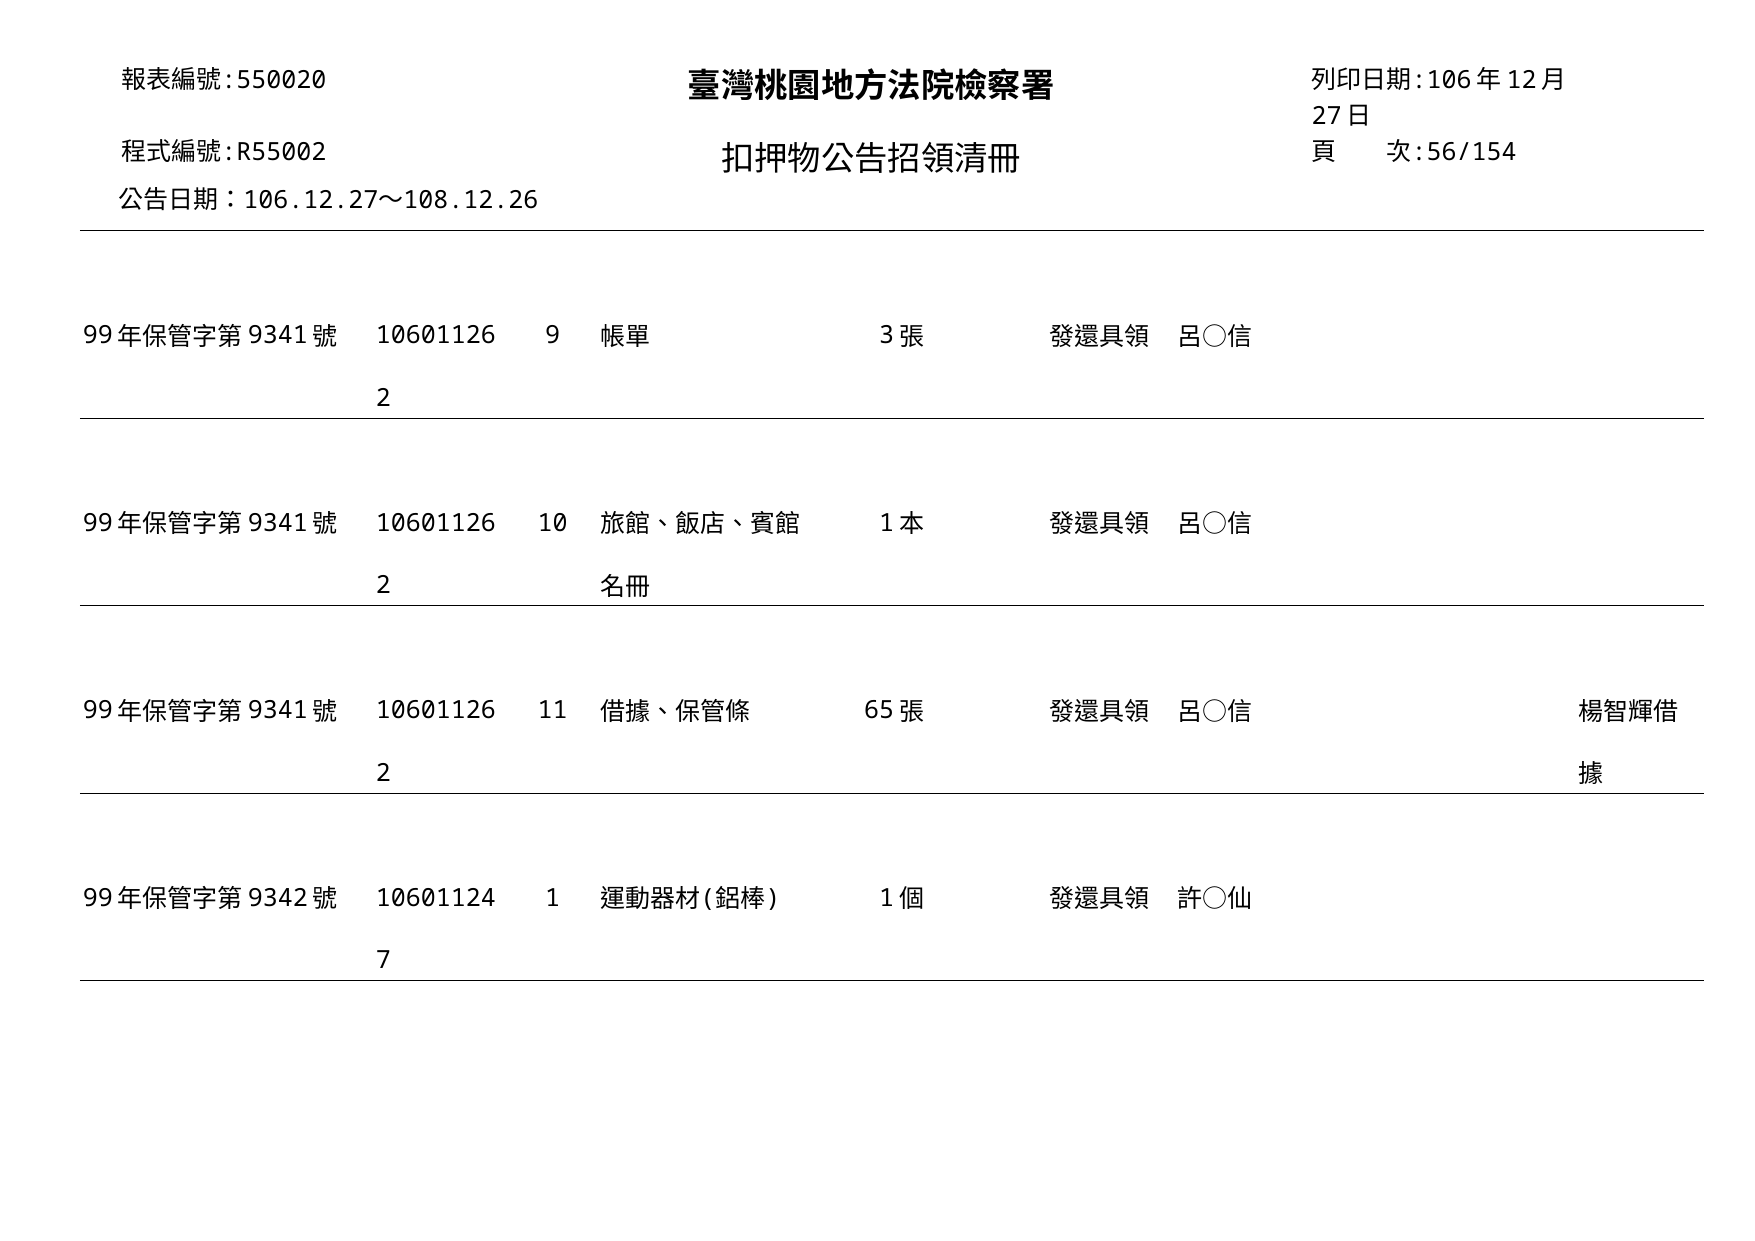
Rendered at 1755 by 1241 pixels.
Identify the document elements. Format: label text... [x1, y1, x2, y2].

table_cell 9 [507, 231, 597, 417]
table_cell 99年保管字第9341號 [80, 419, 373, 605]
table_cell [1317, 794, 1575, 980]
table_cell 11 [507, 606, 597, 792]
table_cell 許○仙 [1175, 794, 1317, 980]
table_cell 99年保管字第9341號 [80, 606, 373, 792]
table_cell 借據、保管條 [597, 606, 807, 792]
table_cell 65張 [808, 606, 927, 792]
table_cell [1575, 794, 1704, 980]
table_cell [1317, 606, 1575, 792]
table_cell 呂○信 [1175, 419, 1317, 605]
table_cell 帳單 [597, 231, 807, 417]
table_cell [1575, 231, 1704, 417]
table_cell [1317, 419, 1575, 605]
table_cell 呂○信 [1175, 231, 1317, 417]
table_cell [1575, 419, 1704, 605]
table_cell 106011247 [373, 794, 507, 980]
table_cell [927, 419, 1046, 605]
table_cell 99年保管字第9341號 [80, 231, 373, 417]
table_cell 106011262 [373, 606, 507, 792]
table_cell 3張 [808, 231, 927, 417]
table_cell 發還具領 [1046, 794, 1175, 980]
table_cell [927, 606, 1046, 792]
table_cell 運動器材(鋁棒) [597, 794, 807, 980]
table_cell [1317, 231, 1575, 417]
table_cell 106011262 [373, 231, 507, 417]
table_cell 呂○信 [1175, 606, 1317, 792]
table_cell 1個 [808, 794, 927, 980]
table_cell [927, 231, 1046, 417]
table_cell 1本 [808, 419, 927, 605]
table_cell 旅館、飯店、賓館名冊 [597, 419, 807, 605]
table_cell 發還具領 [1046, 419, 1175, 605]
table_cell 10 [507, 419, 597, 605]
table_cell [927, 794, 1046, 980]
table_cell 99年保管字第9342號 [80, 794, 373, 980]
table_cell 楊智輝借據 [1575, 606, 1704, 792]
table_cell 發還具領 [1046, 231, 1175, 417]
table_cell 發還具領 [1046, 606, 1175, 792]
table_cell 106011262 [373, 419, 507, 605]
table_cell 1 [507, 794, 597, 980]
